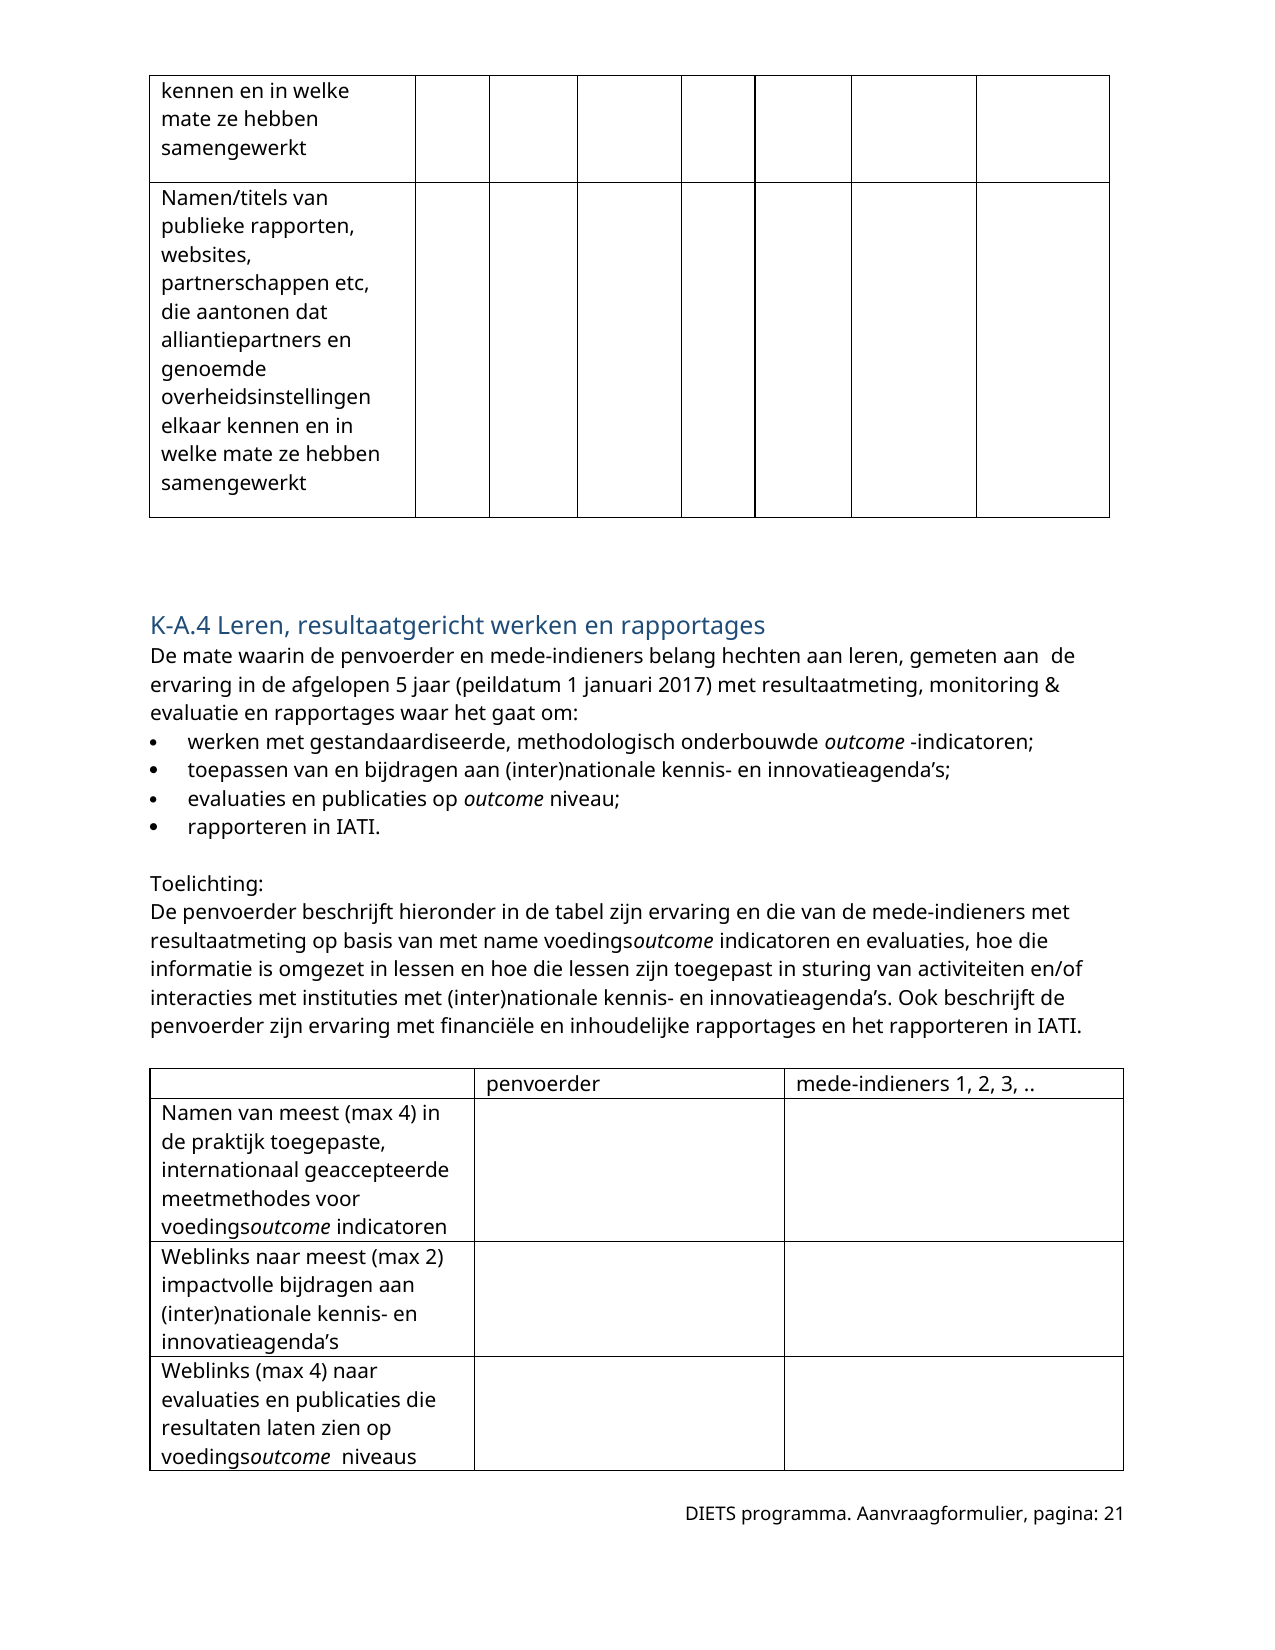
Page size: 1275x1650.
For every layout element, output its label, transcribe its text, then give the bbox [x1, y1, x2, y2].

subtitle K-A.4 Leren, resultaatgericht werken en rapportages [150, 607, 1125, 641]
list evaluaties en publicaties op outcome niveau; [150, 784, 1125, 812]
text De mate waarin de penvoerder en mede-indieners belang hechten aan leren, gemeten aan de ervaring in de afgelopen 5 jaar (peildatum 1 januari 2017) met resultaatmeting, monitoring & evaluatie en rapportages waar het gaat om: [150, 641, 1125, 727]
table_cell [475, 1242, 784, 1356]
table_header mede-indieners 1, 2, 3, .. [785, 1069, 1123, 1097]
table_cell [977, 183, 1109, 517]
text Toelichting: [150, 869, 1125, 897]
table_cell Namen van meest (max 4) in de praktijk toegepaste, internationaal geaccepteerde meetmethodes voor voedingsoutcome indicatoren [151, 1099, 474, 1241]
list rapporteren in IATI. [150, 812, 1125, 841]
table_cell [416, 76, 489, 182]
table_cell [578, 183, 681, 517]
table_cell [785, 1242, 1123, 1356]
table_cell kennen en in welke mate ze hebben samengewerkt [150, 76, 415, 182]
table_cell [756, 76, 851, 182]
table_cell [852, 76, 976, 182]
table_cell [682, 76, 754, 182]
table_cell [475, 1357, 784, 1470]
table_cell [490, 76, 577, 182]
table_cell [416, 183, 489, 517]
table_header [151, 1069, 474, 1097]
table_cell Namen/titels van publieke rapporten, websites, partnerschappen etc, die aantonen dat alliantiepartners en genoemde overheidsinstellingen elkaar kennen en in welke mate ze hebben samengewerkt [150, 183, 415, 517]
table_cell [785, 1357, 1123, 1470]
table_header penvoerder [475, 1069, 784, 1097]
table_cell [475, 1099, 784, 1241]
table_cell Weblinks naar meest (max 2) impactvolle bijdragen aan (inter)nationale kennis- en innovatieagenda’s [151, 1242, 474, 1356]
table_cell [756, 183, 851, 517]
table_cell [490, 183, 577, 517]
table_cell Weblinks (max 4) naar evaluaties en publicaties die resultaten laten zien op voedingsoutcome niveaus [151, 1357, 474, 1470]
table_cell [682, 183, 754, 517]
list werken met gestandaardiseerde, methodologisch onderbouwde outcome -indicatoren; [150, 727, 1125, 755]
list toepassen van en bijdragen aan (inter)nationale kennis- en innovatieagenda’s; [150, 755, 1125, 784]
table_cell [977, 76, 1109, 182]
table_cell [578, 76, 681, 182]
table_cell [852, 183, 976, 517]
table_cell [785, 1099, 1123, 1241]
text De penvoerder beschrijft hieronder in de tabel zijn ervaring en die van de mede-indieners met resultaatmeting op basis van met name voedingsoutcome indicatoren en evaluaties, hoe die informatie is omgezet in lessen en hoe die lessen zijn toegepast in sturing van activiteiten en/of interacties met instituties met (inter)nationale kennis- en innovatieagenda’s. Ook beschrijft de penvoerder zijn ervaring met financiële en inhoudelijke rapportages en het rapporteren in IATI. [150, 897, 1125, 1039]
